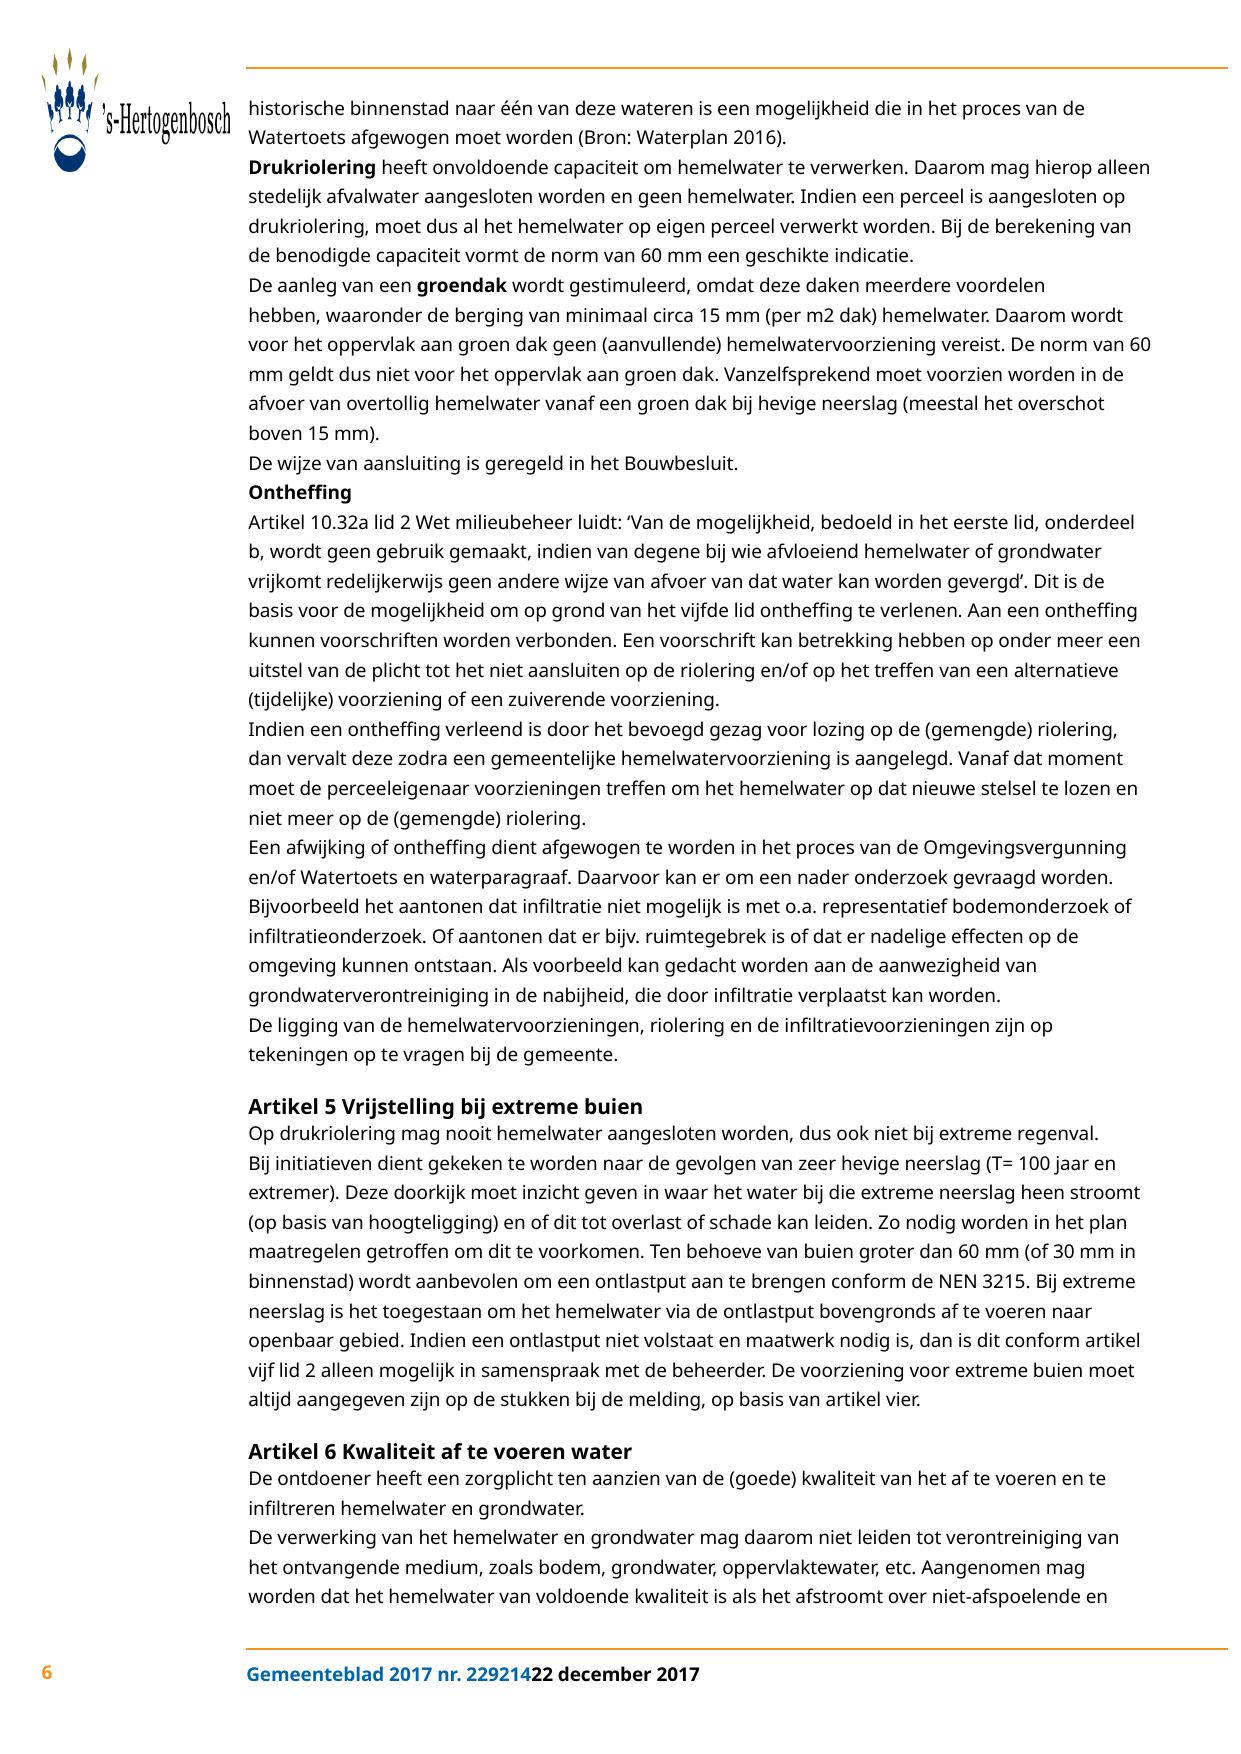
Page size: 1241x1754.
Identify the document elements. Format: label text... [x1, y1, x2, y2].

text De verwerking van het hemelwater en grondwater mag daarom niet leiden tot verontreiniging van het ontvangende medium, zoals bodem, grondwater, oppervlaktewater, etc. Aangenomen mag worden dat het hemelwater van voldoende kwaliteit is als het afstroomt over niet-afspoelende en [248, 1524, 1152, 1609]
text Drukriolering heeft onvoldoende capaciteit om hemelwater te verwerken. Daarom mag hierop alleen stedelijk afvalwater aangesloten worden en geen hemelwater. Indien een perceel is aangesloten op drukriolering, moet dus al het hemelwater op eigen perceel verwerkt worden. Bij de berekening van de benodigde capaciteit vormt de norm van 60 mm een geschikte indicatie. [248, 154, 1152, 268]
text historische binnenstad naar één van deze wateren is een mogelijkheid die in het proces van de Watertoets afgewogen moet worden (Bron: Waterplan 2016). [248, 95, 1152, 150]
picture [41, 47, 231, 172]
text Ontheffing [248, 479, 1152, 505]
text De aanleg van een groendak wordt gestimuleerd, omdat deze daken meerdere voordelen [248, 272, 1152, 298]
text Op drukriolering mag nooit hemelwater aangesloten worden, dus ook niet bij extreme regenval. [248, 1120, 1152, 1146]
text De wijze van aansluiting is geregeld in het Bouwbesluit. [248, 450, 1152, 476]
text Een afwijking of ontheffing dient afgewogen te worden in het proces van de Omgevingsvergunning en/of Watertoets en waterparagraaf. Daarvoor kan er om een nader onderzoek gevraagd worden. Bijvoorbeeld het aantonen dat infiltratie niet mogelijk is met o.a. representatief bodemonderzoek of infiltratieonderzoek. Of aantonen dat er bijv. ruimtegebrek is of dat er nadelige effecten op de omgeving kunnen ontstaan. Als voorbeeld kan gedacht worden aan de aanwezigheid van grondwaterverontreiniging in de nabijheid, die door infiltratie verplaatst kan worden. [248, 834, 1152, 1008]
text Artikel 6 Kwaliteit af te voeren water [248, 1437, 1152, 1465]
text hebben, waaronder de berging van minimaal circa 15 mm (per m2 dak) hemelwater. Daarom wordt voor het oppervlak aan groen dak geen (aanvullende) hemelwatervoorziening vereist. De norm van 60 mm geldt dus niet voor het oppervlak aan groen dak. Vanzelfsprekend moet voorzien worden in de afvoer van overtollig hemelwater vanaf een groen dak bij hevige neerslag (meestal het overschot boven 15 mm). [248, 302, 1152, 446]
text Artikel 5 Vrijstelling bij extreme buien [248, 1092, 1152, 1120]
text Artikel 10.32a lid 2 Wet milieubeheer luidt: ‘Van de mogelijkheid, bedoeld in het eerste lid, onderdeel b, wordt geen gebruik gemaakt, indien van degene bij wie afvloeiend hemelwater of grondwater vrijkomt redelijkerwijs geen andere wijze van afvoer van dat water kan worden gevergd’. Dit is de basis voor de mogelijkheid om op grond van het vijfde lid ontheffing te verlenen. Aan een ontheffing kunnen voorschriften worden verbonden. Een voorschrift kan betrekking hebben op onder meer een uitstel van de plicht tot het niet aansluiten op de riolering en/of op het treffen van een alternatieve (tijdelijke) voorziening of een zuiverende voorziening. [248, 509, 1152, 712]
text Bij initiatieven dient gekeken te worden naar de gevolgen van zeer hevige neerslag (T= 100 jaar en extremer). Deze doorkijk moet inzicht geven in waar het water bij die extreme neerslag heen stroomt (op basis van hoogteligging) en of dit tot overlast of schade kan leiden. Zo nodig worden in het plan maatregelen getroffen om dit te voorkomen. Ten behoeve van buien groter dan 60 mm (of 30 mm in binnenstad) wordt aanbevolen om een ontlastput aan te brengen conform de NEN 3215. Bij extreme neerslag is het toegestaan om het hemelwater via de ontlastput bovengronds af te voeren naar openbaar gebied. Indien een ontlastput niet volstaat en maatwerk nodig is, dan is dit conform artikel vijf lid 2 alleen mogelijk in samenspraak met de beheerder. De voorziening voor extreme buien moet altijd aangegeven zijn op de stukken bij de melding, op basis van artikel vier. [248, 1150, 1152, 1412]
text De ontdoener heeft een zorgplicht ten aanzien van de (goede) kwaliteit van het af te voeren en te infiltreren hemelwater en grondwater. [248, 1465, 1152, 1521]
text Indien een ontheffing verleend is door het bevoegd gezag voor lozing op de (gemengde) riolering, dan vervalt deze zodra een gemeentelijke hemelwatervoorziening is aangelegd. Vanaf dat moment moet de perceeleigenaar voorzieningen treffen om het hemelwater op dat nieuwe stelsel te lozen en niet meer op de (gemengde) riolering. [248, 716, 1152, 831]
text De ligging van de hemelwatervoorzieningen, riolering en de infiltratievoorzieningen zijn op tekeningen op te vragen bij de gemeente. [248, 1012, 1152, 1067]
